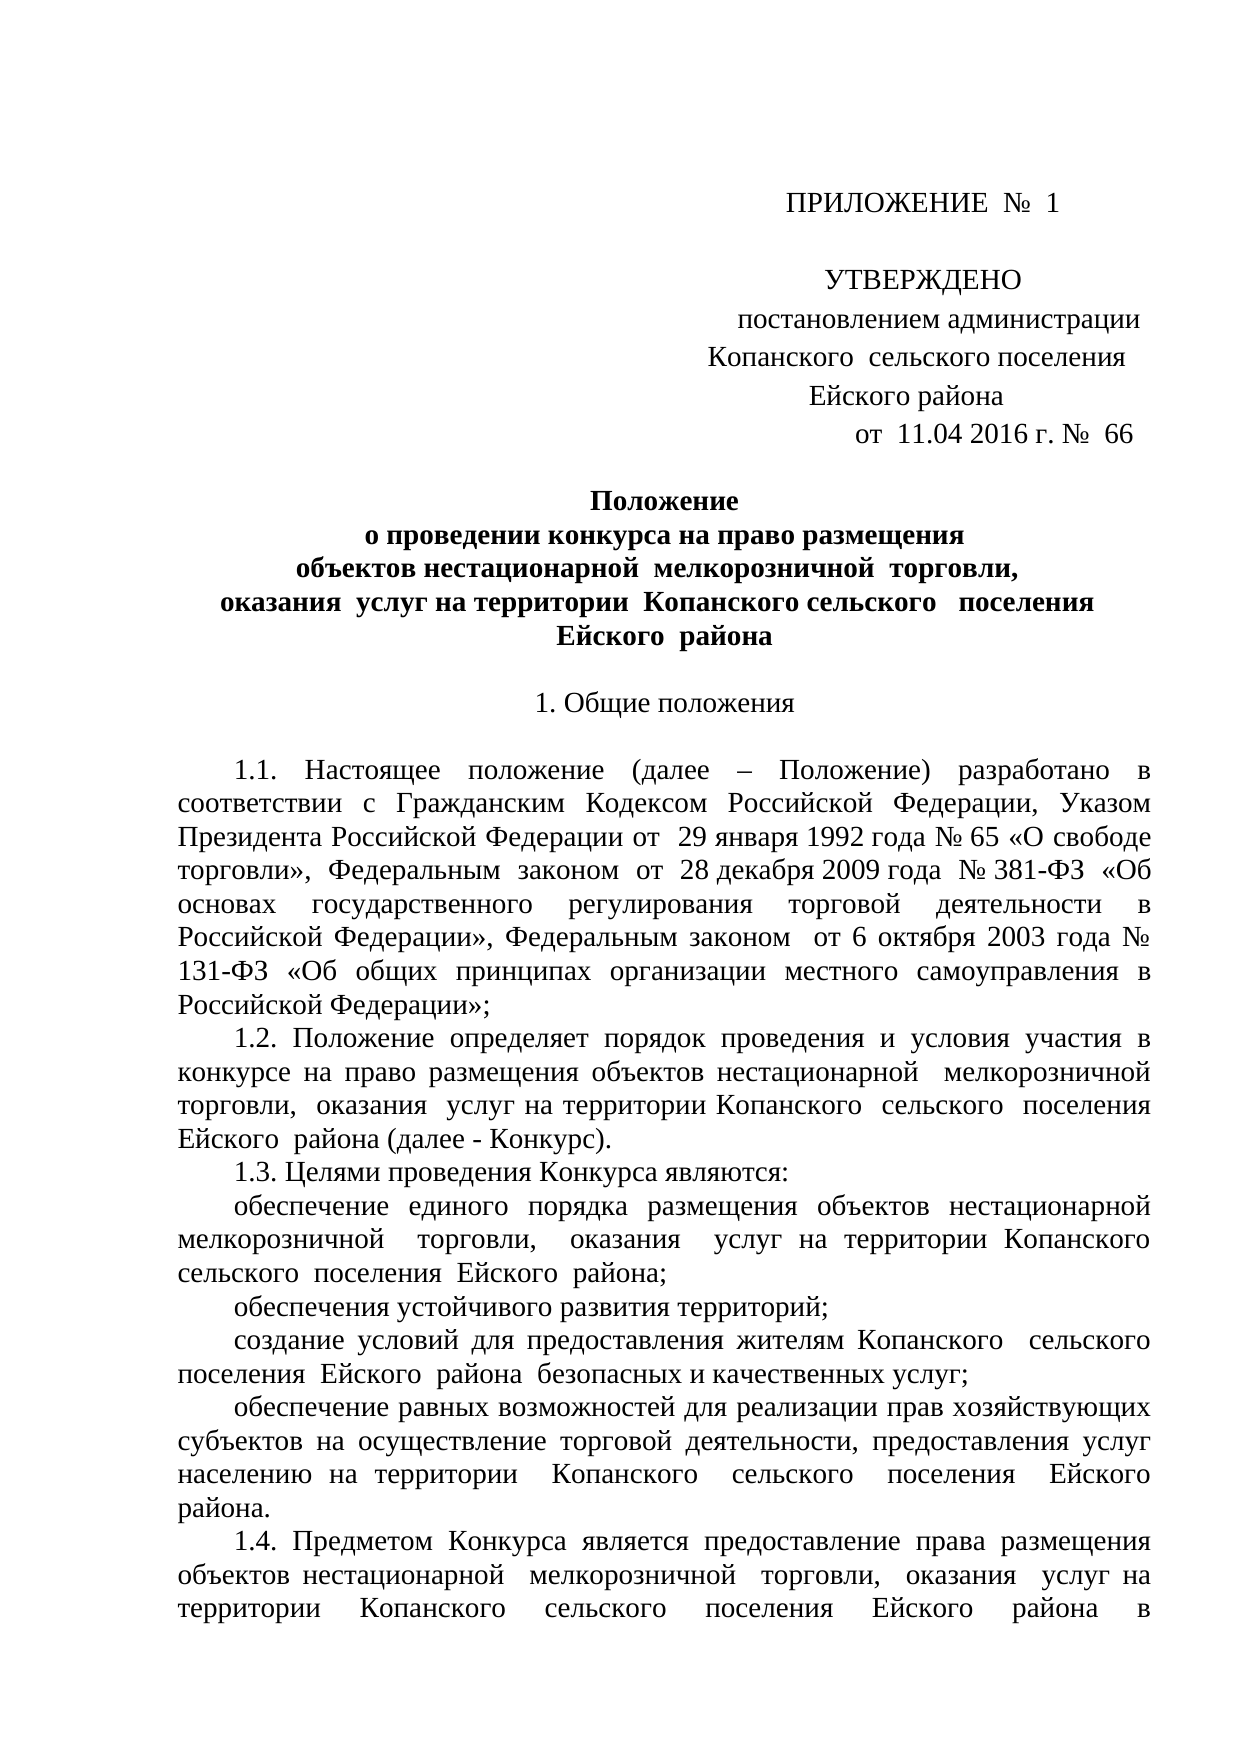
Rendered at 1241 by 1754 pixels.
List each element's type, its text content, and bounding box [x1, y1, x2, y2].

title объектов нестационарной мелкорозничной торговли, [177, 551, 1152, 584]
text обеспечение равных возможностей для реализации прав хозяйствующих субъектов на осуществление торговой деятельности, предоставления услуг населению на территории Копанского сельского поселения Ейского района. [177, 1389, 1152, 1523]
title о проведении конкурса на право размещения [177, 517, 1152, 551]
table_header ПРИЛОЖЕНИЕ № 1 УТВЕРЖДЕНО постановлением администрации Копанского сельского поселения Ейского района от 11.04 2016 г. № 66 [694, 185, 1152, 450]
text 1.1. Настоящее положение (далее – Положение) разработано в соответствии с Гражданским Кодексом Российской Федерации, Указом Президента Российской Федерации от 29 января 1992 года № 65 «О свободе торговли», Федеральным законом от 28 декабря 2009 года № 381-ФЗ «Об основах государственного регулирования торговой деятельности в Российской Федерации», Федеральным законом от 6 октября 2003 года № 131-ФЗ «Об общих принципах организации местного самоуправления в Российской Федерации»; [177, 752, 1152, 1020]
text 1.2. Положение определяет порядок проведения и условия участия в конкурсе на право размещения объектов нестационарной мелкорозничной торговли, оказания услуг на территории Копанского сельского поселения Ейского района (далее - Конкурс). [177, 1020, 1152, 1154]
title Положение [177, 483, 1152, 517]
subtitle 1. Общие положения [177, 685, 1152, 718]
text создание условий для предоставления жителям Копанского сельского поселения Ейского района безопасных и качественных услуг; [177, 1322, 1152, 1389]
title оказания услуг на территории Копанского сельского поселения [177, 584, 1152, 618]
text обеспечение единого порядка размещения объектов нестационарной мелкорозничной торговли, оказания услуг на территории Копанского сельского поселения Ейского района; [177, 1188, 1152, 1289]
text обеспечения устойчивого развития территорий; [177, 1289, 1152, 1322]
title Ейского района [177, 618, 1152, 651]
text 1.4. Предметом Конкурса является предоставление права размещения объектов нестационарной мелкорозничной торговли, оказания услуг на территории Копанского сельского поселения Ейского района в [177, 1523, 1152, 1624]
text 1.3. Целями проведения Конкурса являются: [177, 1154, 1152, 1188]
